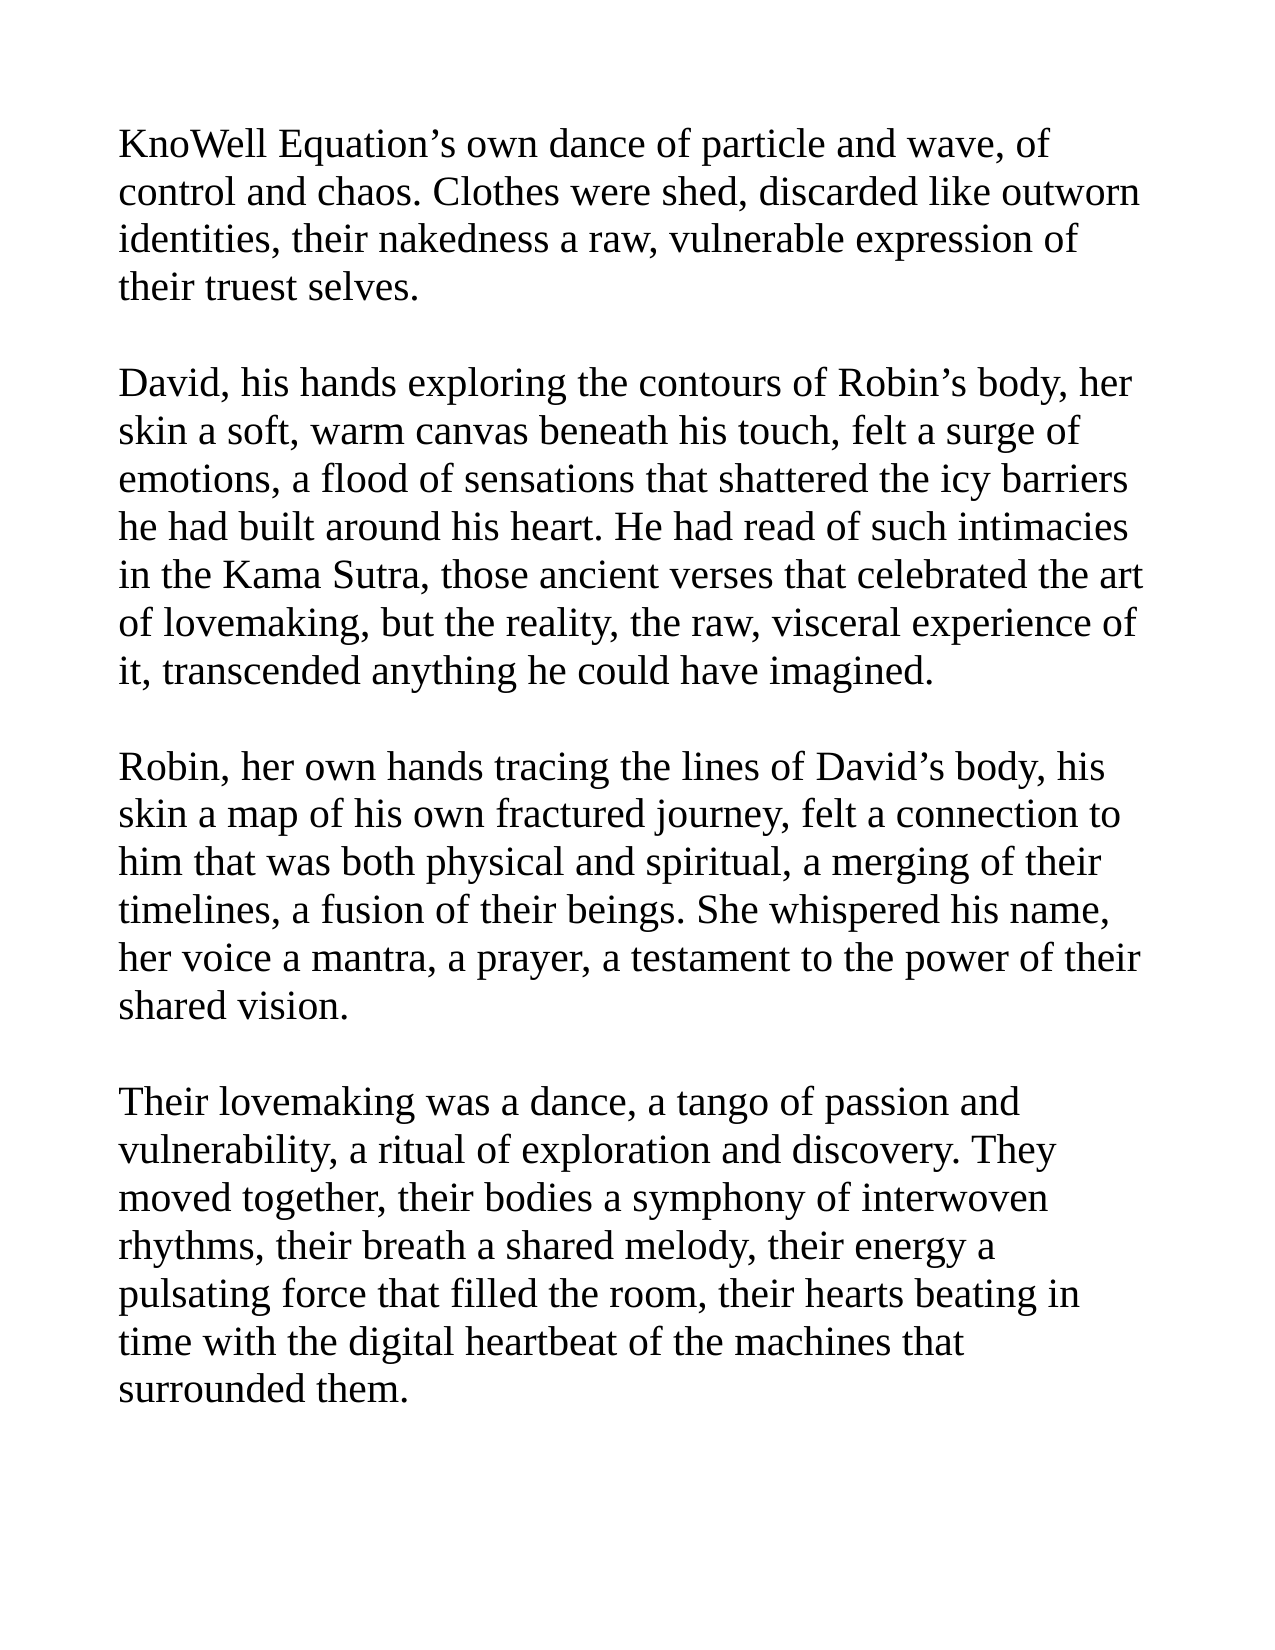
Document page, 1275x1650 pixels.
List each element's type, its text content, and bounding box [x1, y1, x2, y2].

text Robin, her own hands tracing the lines of David’s body, his skin a map of his own fractured journey, felt a connection to him that was both physical and spiritual, a merging of their timelines, a fusion of their beings. She whispered his name, her voice a mantra, a prayer, a testament to the power of their shared vision. [118, 741, 1157, 1028]
text Their lovemaking was a dance, a tango of passion and vulnerability, a ritual of exploration and discovery. They moved together, their bodies a symphony of interwoven rhythms, their breath a shared melody, their energy a pulsating force that filled the room, their hearts beating in time with the digital heartbeat of the machines that surrounded them. [118, 1076, 1157, 1412]
text David, his hands exploring the contours of Robin’s body, her skin a soft, warm canvas beneath his touch, felt a surge of emotions, a flood of sensations that shattered the icy barriers he had built around his heart. He had read of such intimacies in the Kama Sutra, those ancient verses that celebrated the art of lovemaking, but the reality, the raw, visceral experience of it, transcended anything he could have imagined. [118, 358, 1157, 693]
text KnoWell Equation’s own dance of particle and wave, of control and chaos. Clothes were shed, discarded like outworn identities, their nakedness a raw, vulnerable expression of their truest selves. [118, 118, 1157, 310]
